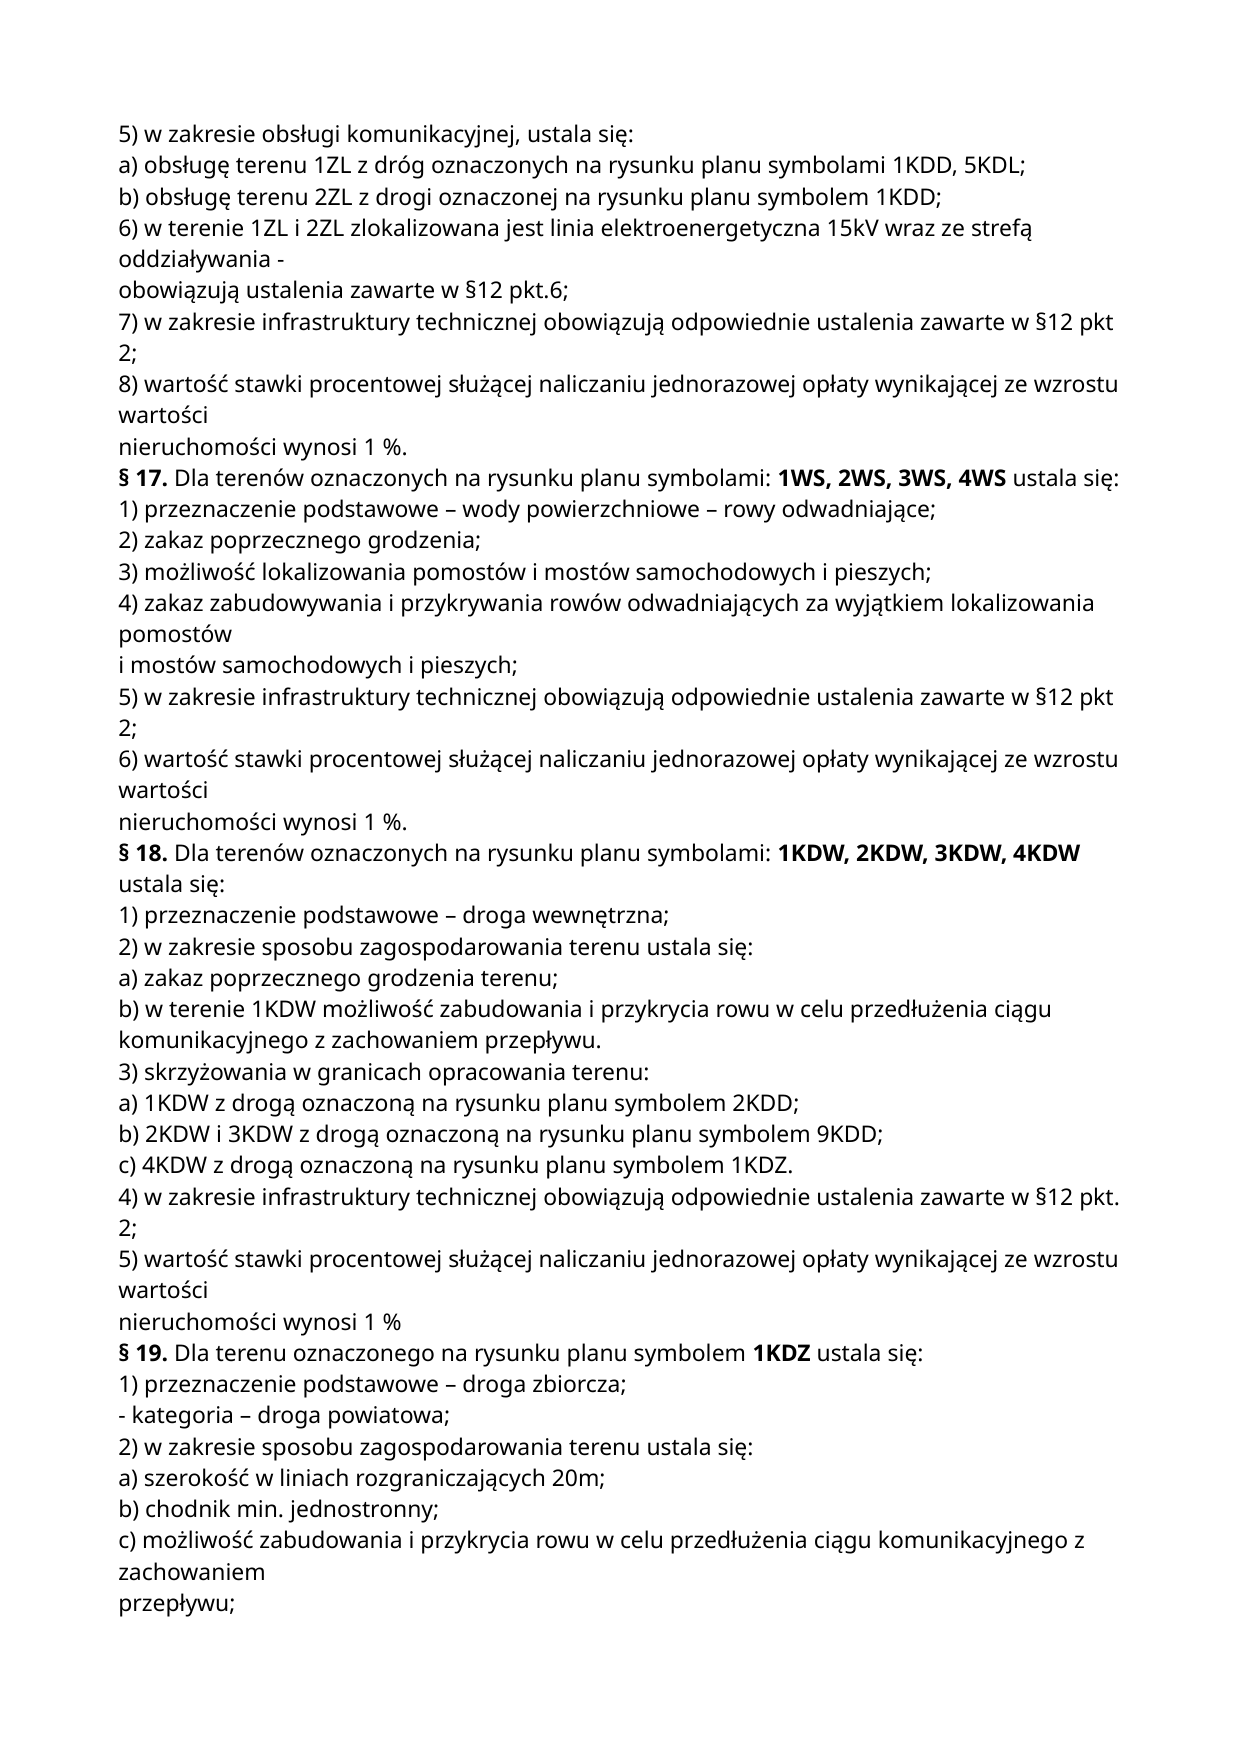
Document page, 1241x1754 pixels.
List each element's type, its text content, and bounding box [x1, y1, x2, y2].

text 5) wartość stawki procentowej służącej naliczaniu jednorazowej opłaty wynikającej ze wzrostu wartości [118, 1243, 1122, 1306]
text c) 4KDW z drogą oznaczoną na rysunku planu symbolem 1KDZ. [118, 1149, 1122, 1181]
text a) 1KDW z drogą oznaczoną na rysunku planu symbolem 2KDD; [118, 1087, 1122, 1118]
text nieruchomości wynosi 1 % [118, 1306, 1122, 1337]
text 1) przeznaczenie podstawowe – droga wewnętrzna; [118, 899, 1122, 931]
text 3) możliwość lokalizowania pomostów i mostów samochodowych i pieszych; [118, 556, 1122, 587]
text 4) zakaz zabudowywania i przykrywania rowów odwadniających za wyjątkiem lokalizowania pomostów [118, 587, 1122, 649]
text 2) w zakresie sposobu zagospodarowania terenu ustala się: [118, 1431, 1122, 1462]
text 1) przeznaczenie podstawowe – wody powierzchniowe – rowy odwadniające; [118, 493, 1122, 524]
text 4) w zakresie infrastruktury technicznej obowiązują odpowiednie ustalenia zawarte w §12 pkt. 2; [118, 1181, 1122, 1243]
text b) w terenie 1KDW możliwość zabudowania i przykrycia rowu w celu przedłużenia ciągu [118, 993, 1122, 1024]
text obowiązują ustalenia zawarte w §12 pkt.6; [118, 274, 1122, 306]
text 6) w terenie 1ZL i 2ZL zlokalizowana jest linia elektroenergetyczna 15kV wraz ze strefą oddziaływania - [118, 212, 1122, 274]
text 2) w zakresie sposobu zagospodarowania terenu ustala się: [118, 931, 1122, 962]
text - kategoria – droga powiatowa; [118, 1399, 1122, 1431]
text § 19. Dla terenu oznaczonego na rysunku planu symbolem 1KDZ ustala się: [118, 1337, 1122, 1368]
text 7) w zakresie infrastruktury technicznej obowiązują odpowiednie ustalenia zawarte w §12 pkt 2; [118, 306, 1122, 368]
text b) 2KDW i 3KDW z drogą oznaczoną na rysunku planu symbolem 9KDD; [118, 1118, 1122, 1149]
text 5) w zakresie obsługi komunikacyjnej, ustala się: [118, 118, 1122, 149]
text b) chodnik min. jednostronny; [118, 1493, 1122, 1524]
text b) obsługę terenu 2ZL z drogi oznaczonej na rysunku planu symbolem 1KDD; [118, 181, 1122, 212]
text a) zakaz poprzecznego grodzenia terenu; [118, 962, 1122, 993]
text a) szerokość w liniach rozgraniczających 20m; [118, 1462, 1122, 1493]
text i mostów samochodowych i pieszych; [118, 649, 1122, 681]
text § 17. Dla terenów oznaczonych na rysunku planu symbolami: 1WS, 2WS, 3WS, 4WS ustala się: [118, 462, 1122, 493]
text § 18. Dla terenów oznaczonych na rysunku planu symbolami: 1KDW, 2KDW, 3KDW, 4KDW ustala się: [118, 837, 1122, 899]
text nieruchomości wynosi 1 %. [118, 806, 1122, 837]
text 8) wartość stawki procentowej służącej naliczaniu jednorazowej opłaty wynikającej ze wzrostu wartości [118, 368, 1122, 431]
text przepływu; [118, 1587, 1122, 1618]
text c) możliwość zabudowania i przykrycia rowu w celu przedłużenia ciągu komunikacyjnego z zachowaniem [118, 1524, 1122, 1587]
text 3) skrzyżowania w granicach opracowania terenu: [118, 1056, 1122, 1087]
text komunikacyjnego z zachowaniem przepływu. [118, 1024, 1122, 1056]
text 5) w zakresie infrastruktury technicznej obowiązują odpowiednie ustalenia zawarte w §12 pkt 2; [118, 681, 1122, 743]
text 1) przeznaczenie podstawowe – droga zbiorcza; [118, 1368, 1122, 1399]
text 2) zakaz poprzecznego grodzenia; [118, 524, 1122, 556]
text nieruchomości wynosi 1 %. [118, 431, 1122, 462]
text 6) wartość stawki procentowej służącej naliczaniu jednorazowej opłaty wynikającej ze wzrostu wartości [118, 743, 1122, 806]
text a) obsługę terenu 1ZL z dróg oznaczonych na rysunku planu symbolami 1KDD, 5KDL; [118, 149, 1122, 181]
